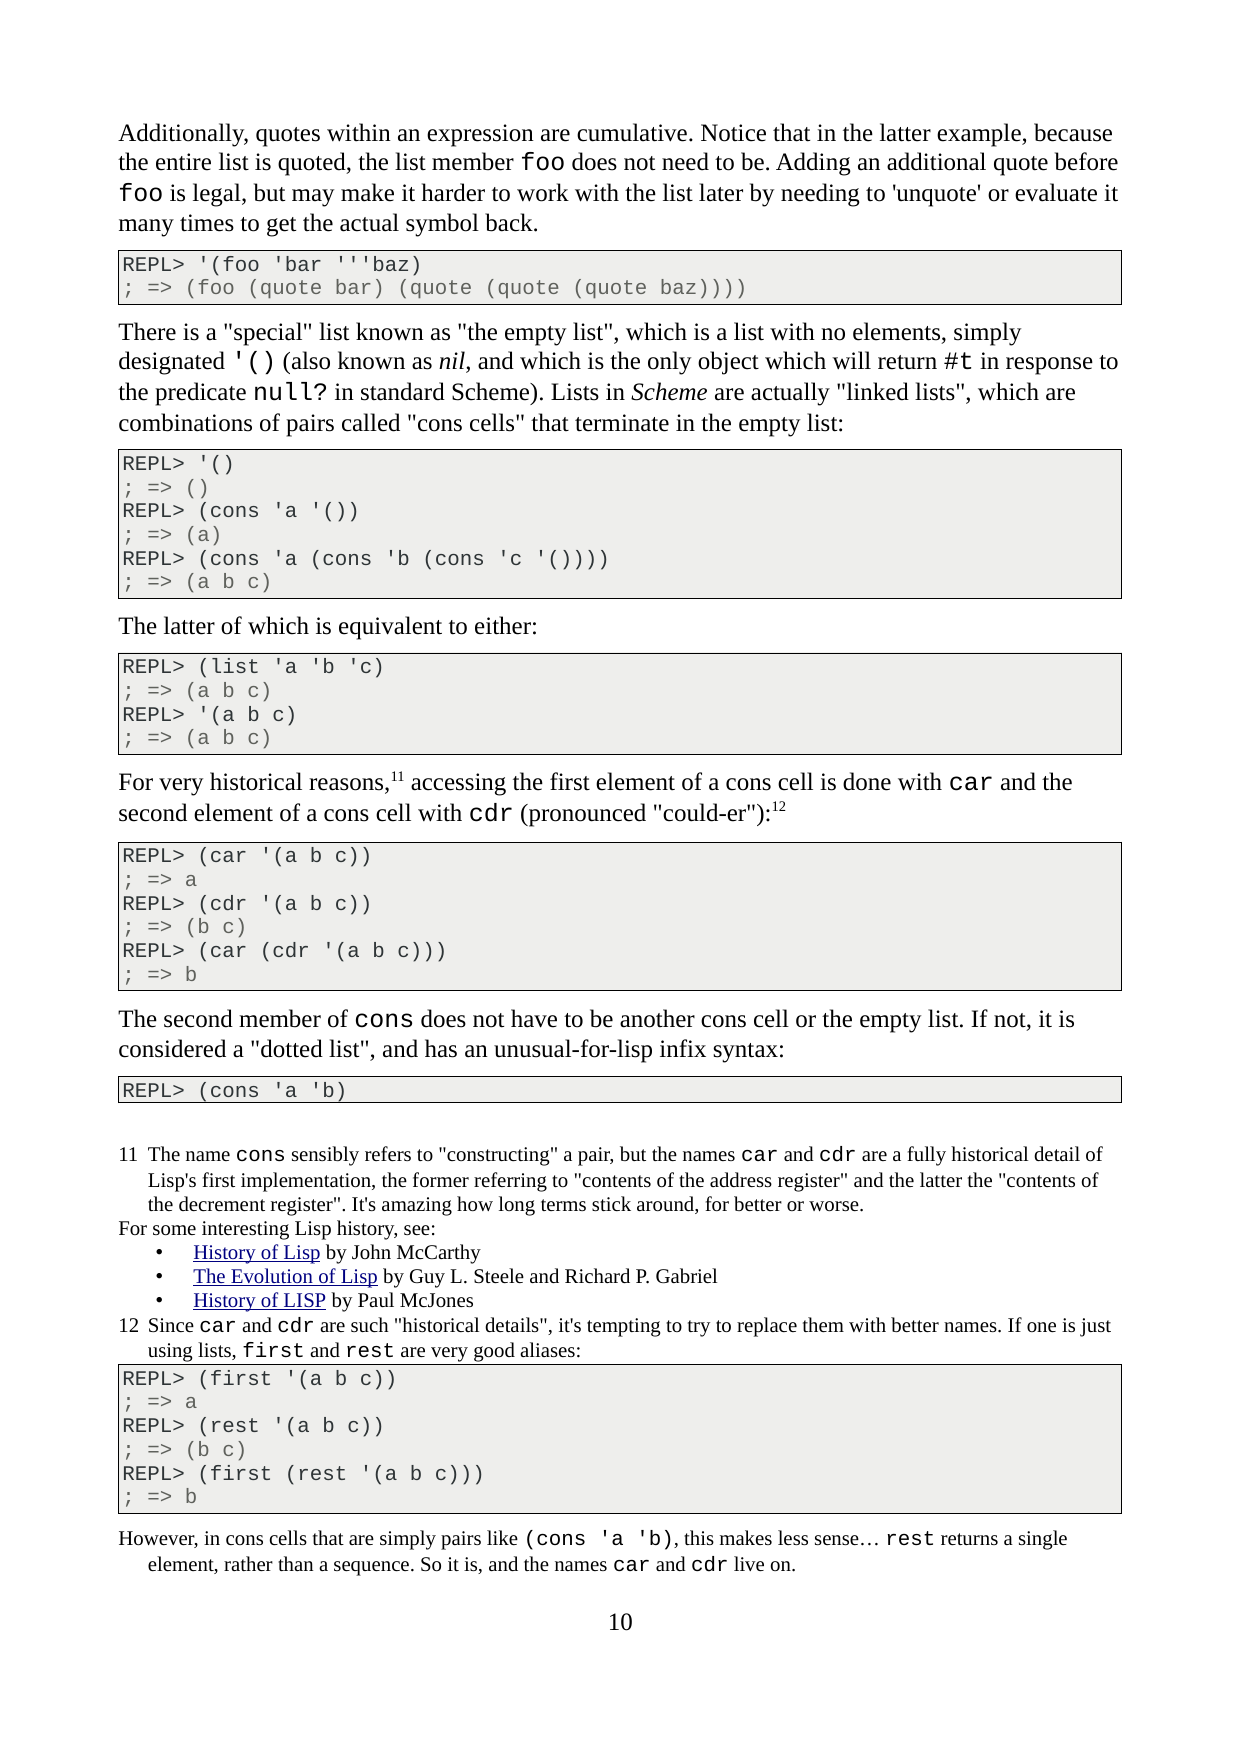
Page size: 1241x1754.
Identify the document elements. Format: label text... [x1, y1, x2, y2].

text The latter of which is equivalent to either: [118, 611, 1122, 640]
text REPL> (first (rest '(a b c))) [119, 1458, 1121, 1482]
text REPL> '() [119, 450, 1121, 473]
text REPL> (cons 'a (cons 'b (cons 'c '()))) [119, 544, 1121, 567]
text REPL> (car '(a b c)) [119, 843, 1121, 865]
list The Evolution of Lisp by Guy L. Steele and Richard P. Gabriel [156, 1264, 1122, 1288]
text ; => (foo (quote bar) (quote (quote (quote baz)))) [119, 273, 1121, 304]
text ; => (a b c) [119, 723, 1121, 754]
text REPL> (cdr '(a b c)) [119, 889, 1121, 912]
text REPL> (car (cdr '(a b c))) [119, 936, 1121, 960]
text ; => (b c) [119, 912, 1121, 936]
text The second member of cons does not have to be another cons cell or the empty list. If not, it is considered a "dotted list", and has an unusual-for-lisp infix syntax: [118, 1004, 1122, 1063]
text REPL> '(foo 'bar '''baz) [119, 251, 1121, 273]
text ; => b [119, 1482, 1121, 1513]
text However, in cons cells that are simply pairs like (cons 'a 'b), this makes less sense… rest returns a single element, rather than a sequence. So it is, and the names car and cdr live on. [118, 1526, 1122, 1578]
text For some interesting Lisp history, see: [118, 1216, 1122, 1240]
text The name cons sensibly refers to "constructing" a pair, but the names car and cdr are a fully historical detail of Lisp's first implementation, the former referring to "contents of the address register" and the latter the "contents of the decrement register". It's amazing how long terms stick around, for better or worse. [118, 1142, 1122, 1216]
text Additionally, quotes within an expression are cumulative. Notice that in the latter example, because the entire list is quoted, the list member foo does not need to be. Adding an additional quote before foo is legal, but may make it harder to work with the list later by needing to 'unquote' or evaluate it many times to get the actual symbol back. [118, 118, 1122, 237]
text REPL> (list 'a 'b 'c) [119, 654, 1121, 676]
text Since car and cdr are such "historical details", it's tempting to try to replace them with better names. If one is just using lists, first and rest are very good aliases: [118, 1312, 1122, 1364]
text REPL> (cons 'a 'b) [119, 1077, 1121, 1102]
text ; => (a) [119, 520, 1121, 544]
text ; => () [119, 473, 1121, 496]
text ; => (a b c) [119, 676, 1121, 700]
text REPL> (cons 'a '()) [119, 496, 1121, 520]
list History of LISP by Paul McJones [156, 1288, 1122, 1312]
text ; => (a b c) [119, 567, 1121, 598]
text REPL> (first '(a b c)) [119, 1365, 1121, 1388]
list History of Lisp by John McCarthy [156, 1240, 1122, 1264]
text ; => (b c) [119, 1435, 1121, 1458]
text ; => b [119, 960, 1121, 990]
text For very historical reasons, accessing the first element of a cons cell is done with car and the second element of a cons cell with cdr (pronounced "could-er"): [118, 767, 1122, 829]
text ; => a [119, 1388, 1121, 1411]
text ; => a [119, 865, 1121, 889]
text There is a "special" list known as "the empty list", which is a list with no elements, simply designated '() (also known as nil, and which is the only object which will return #t in response to the predicate null? in standard Scheme). Lists in Scheme are actually "linked lists", which are combinations of pairs called "cons cells" that terminate in the empty list: [118, 317, 1122, 437]
text REPL> (rest '(a b c)) [119, 1411, 1121, 1435]
text REPL> '(a b c) [119, 700, 1121, 723]
